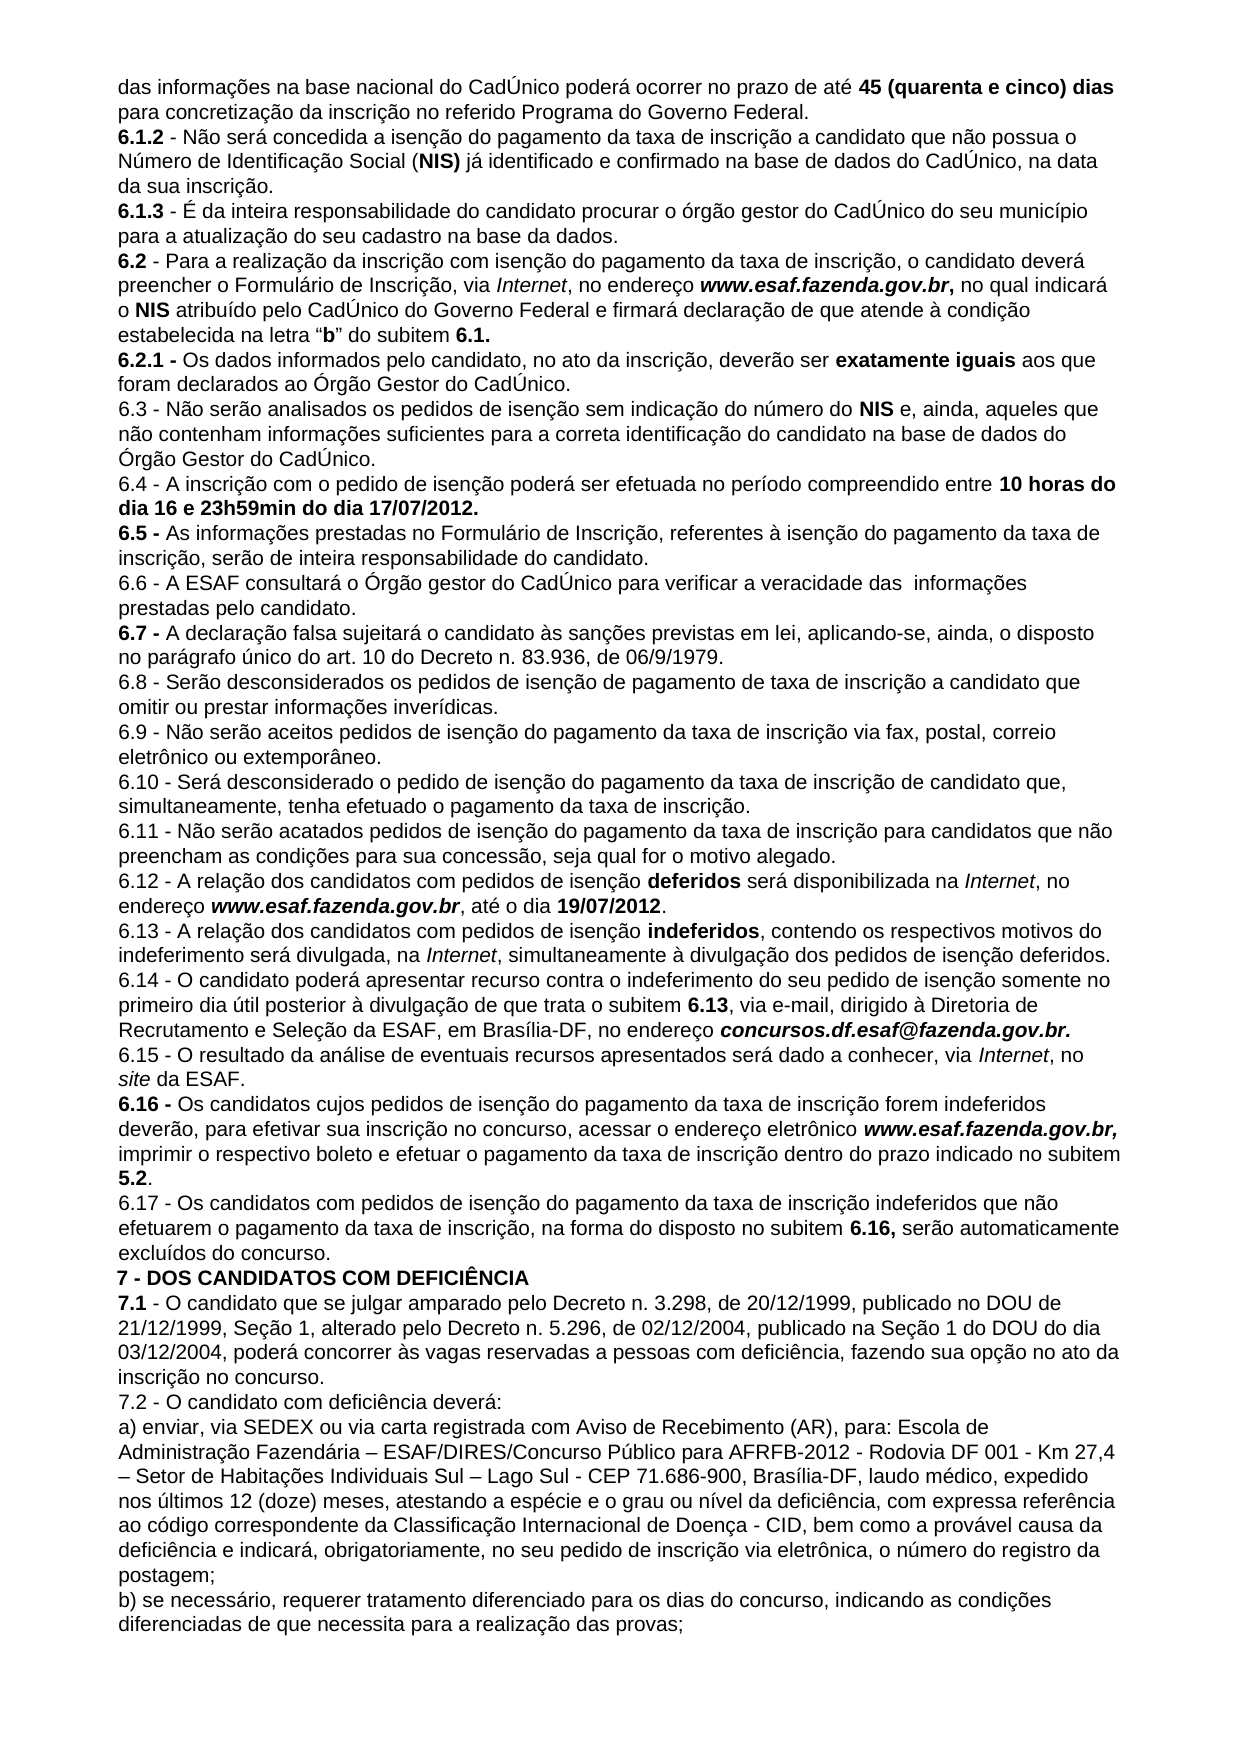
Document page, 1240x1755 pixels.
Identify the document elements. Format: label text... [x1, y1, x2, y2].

text 6.6 - A ESAF consultará o Órgão gestor do CadÚnico para verificar a veracidade das informações prestadas pelo candidato. [118, 571, 1123, 619]
text das informações na base nacional do CadÚnico poderá ocorrer no prazo de até 45 (quarenta e cinco) dias para concretização da inscrição no referido Programa do Governo Federal. [118, 75, 1123, 123]
text 6.2.1 - Os dados informados pelo candidato, no ato da inscrição, deverão ser exatamente iguais aos que foram declarados ao Órgão Gestor do CadÚnico. [118, 347, 1123, 396]
text 6.8 - Serão desconsiderados os pedidos de isenção de pagamento de taxa de inscrição a candidato que omitir ou prestar informações inverídicas. [118, 670, 1123, 719]
text 6.13 - A relação dos candidatos com pedidos de isenção indeferidos, contendo os respectivos motivos do indeferimento será divulgada, na Internet, simultaneamente à divulgação dos pedidos de isenção deferidos. [118, 919, 1123, 967]
text 6.15 - O resultado da análise de eventuais recursos apresentados será dado a conhecer, via Internet, no site da ESAF. [118, 1043, 1123, 1091]
text b) se necessário, requerer tratamento diferenciado para os dias do concurso, indicando as condições diferenciadas de que necessita para a realização das provas; [118, 1588, 1123, 1636]
text 6.4 - A inscrição com o pedido de isenção poderá ser efetuada no período compreendido entre 10 horas do dia 16 e 23h59min do dia 17/07/2012. [118, 471, 1123, 520]
text 6.7 - A declaração falsa sujeitará o candidato às sanções previstas em lei, aplicando-se, ainda, o disposto no parágrafo único do art. 10 do Decreto n. 83.936, de 06/9/1979. [118, 621, 1123, 669]
subtitle 7 - DOS CANDIDATOS COM DEFICIÊNCIA [116, 1265, 1123, 1289]
text 6.12 - A relação dos candidatos com pedidos de isenção deferidos será disponibilizada na Internet, no endereço www.esaf.fazenda.gov.br, até o dia 19/07/2012. [118, 869, 1123, 917]
text 6.14 - O candidato poderá apresentar recurso contra o indeferimento do seu pedido de isenção somente no primeiro dia útil posterior à divulgação de que trata o subitem 6.13, via e-mail, dirigido à Diretoria de Recrutamento e Seleção da ESAF, em Brasília-DF, no endereço concursos.df.esaf@fazenda.gov.br. [118, 968, 1123, 1041]
text a) enviar, via SEDEX ou via carta registrada com Aviso de Recebimento (AR), para: Escola de Administração Fazendária – ESAF/DIRES/Concurso Público para AFRFB-2012 - Rodovia DF 001 - Km 27,4 – Setor de Habitações Individuais Sul – Lago Sul - CEP 71.686-900, Brasília-DF, laudo médico, expedido nos últimos 12 (doze) meses, atestando a espécie e o grau ou nível da deficiência, com expressa referência ao código correspondente da Classificação Internacional de Doença - CID, bem como a provável causa da deficiência e indicará, obrigatoriamente, no seu pedido de inscrição via eletrônica, o número do registro da postagem; [118, 1415, 1123, 1586]
text 6.11 - Não serão acatados pedidos de isenção do pagamento da taxa de inscrição para candidatos que não preencham as condições para sua concessão, seja qual for o motivo alegado. [118, 819, 1123, 868]
text 6.2 - Para a realização da inscrição com isenção do pagamento da taxa de inscrição, o candidato deverá preencher o Formulário de Inscrição, via Internet, no endereço www.esaf.fazenda.gov.br, no qual indicará o NIS atribuído pelo CadÚnico do Governo Federal e firmará declaração de que atende à condição estabelecida na letra “b” do subitem 6.1. [118, 249, 1123, 346]
text 6.10 - Será desconsiderado o pedido de isenção do pagamento da taxa de inscrição de candidato que, simultaneamente, tenha efetuado o pagamento da taxa de inscrição. [118, 769, 1123, 818]
text 6.3 - Não serão analisados os pedidos de isenção sem indicação do número do NIS e, ainda, aqueles que não contenham informações suficientes para a correta identificação do candidato na base de dados do Órgão Gestor do CadÚnico. [118, 397, 1123, 470]
text 6.17 - Os candidatos com pedidos de isenção do pagamento da taxa de inscrição indeferidos que não efetuarem o pagamento da taxa de inscrição, na forma do disposto no subitem 6.16, serão automaticamente excluídos do concurso. [118, 1191, 1123, 1264]
text 6.9 - Não serão aceitos pedidos de isenção do pagamento da taxa de inscrição via fax, postal, correio eletrônico ou extemporâneo. [118, 720, 1123, 768]
text 7.1 - O candidato que se julgar amparado pelo Decreto n. 3.298, de 20/12/1999, publicado no DOU de 21/12/1999, Seção 1, alterado pelo Decreto n. 5.296, de 02/12/2004, publicado na Seção 1 do DOU do dia 03/12/2004, poderá concorrer às vagas reservadas a pessoas com deficiência, fazendo sua opção no ato da inscrição no concurso. [118, 1291, 1123, 1389]
text 6.1.3 - É da inteira responsabilidade do candidato procurar o órgão gestor do CadÚnico do seu município para a atualização do seu cadastro na base da dados. [118, 199, 1123, 247]
text 6.1.2 - Não será concedida a isenção do pagamento da taxa de inscrição a candidato que não possua o Número de Identificação Social (NIS) já identificado e confirmado na base de dados do CadÚnico, na data da sua inscrição. [118, 125, 1123, 198]
text 6.5 - As informações prestadas no Formulário de Inscrição, referentes à isenção do pagamento da taxa de inscrição, serão de inteira responsabilidade do candidato. [118, 521, 1123, 570]
text 6.16 - Os candidatos cujos pedidos de isenção do pagamento da taxa de inscrição forem indeferidos deverão, para efetivar sua inscrição no concurso, acessar o endereço eletrônico www.esaf.fazenda.gov.br, imprimir o respectivo boleto e efetuar o pagamento da taxa de inscrição dentro do prazo indicado no subitem 5.2. [118, 1092, 1123, 1190]
list 7.2 - O candidato com deficiência deverá: [118, 1390, 1123, 1414]
